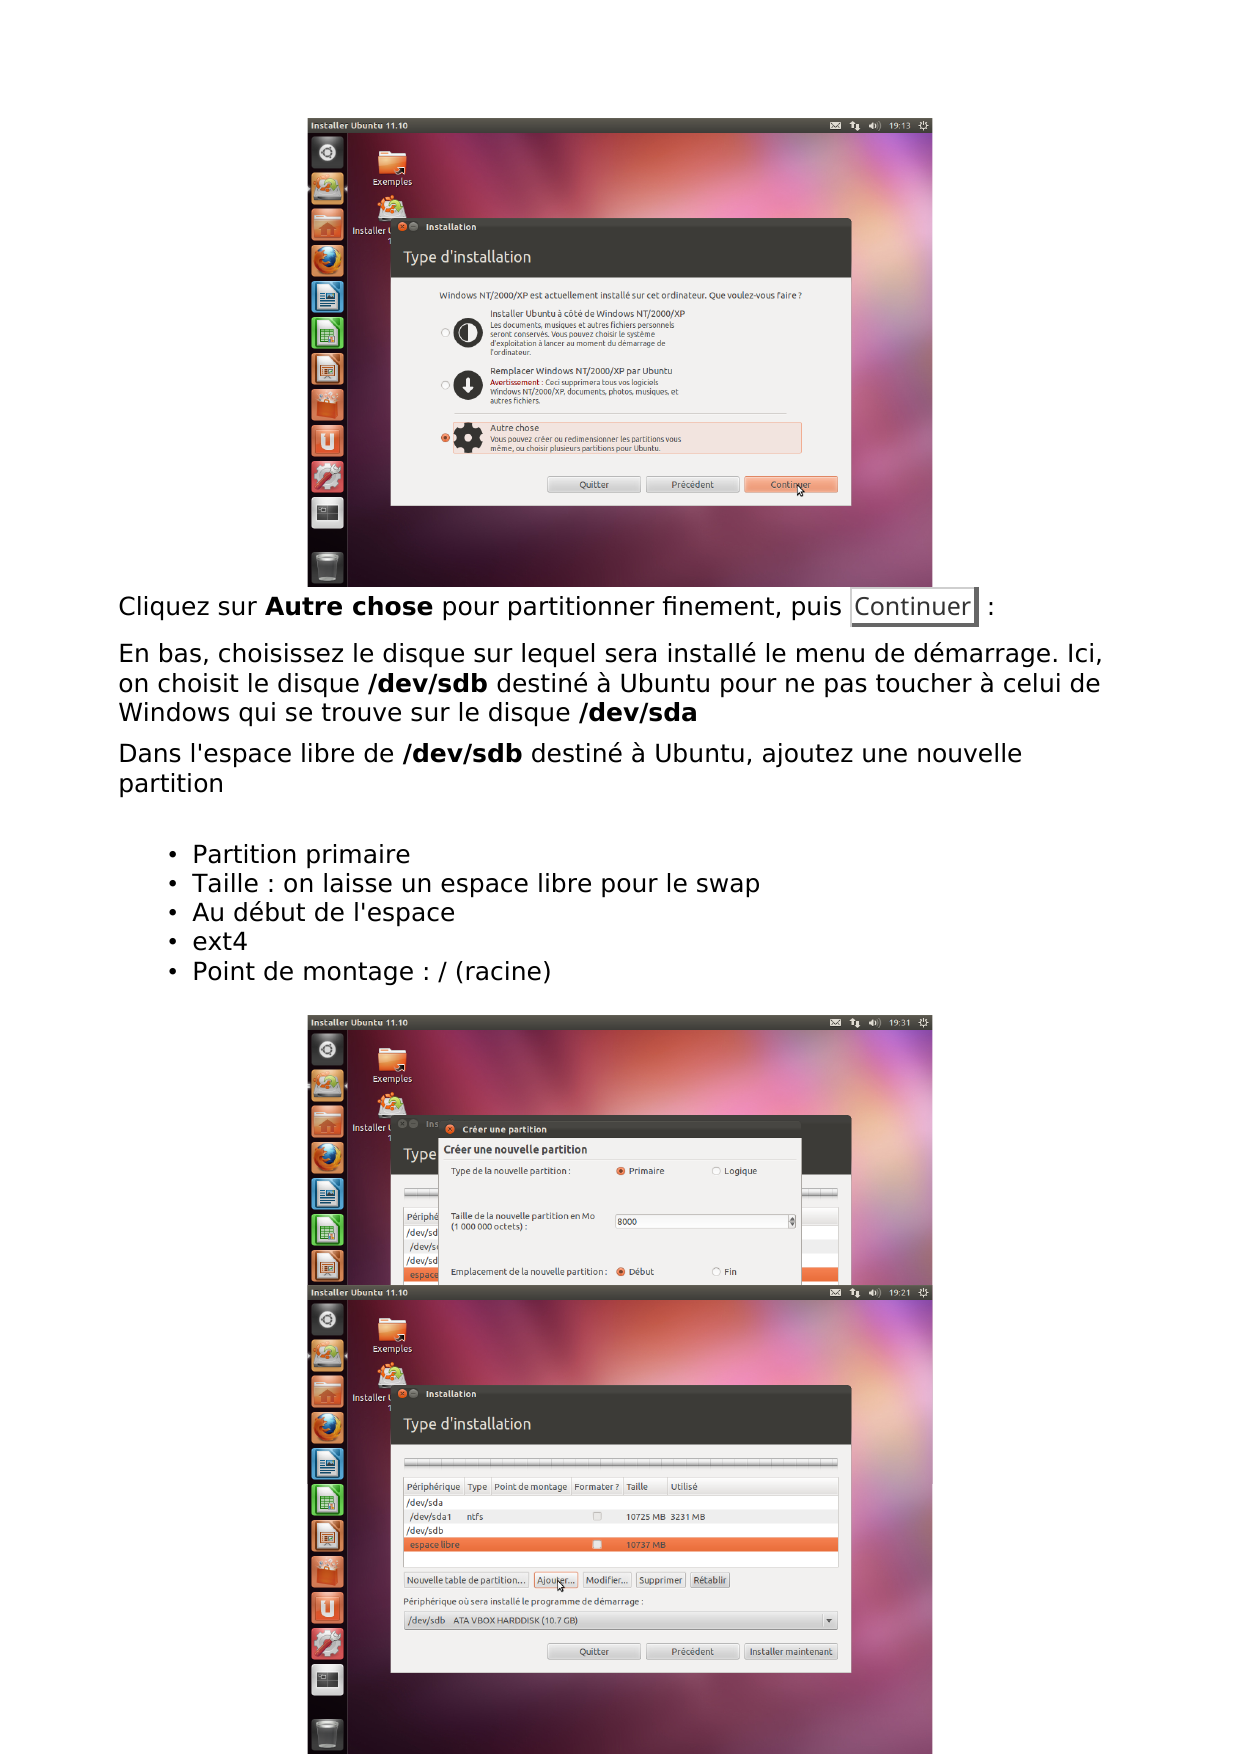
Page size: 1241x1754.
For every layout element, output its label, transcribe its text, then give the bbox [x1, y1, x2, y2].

list Taille : on laisse un espace libre pour le swap [177, 869, 1122, 898]
text Dans l'espace libre de /dev/sdb destiné à Ubuntu, ajoutez une nouvelle partition [118, 740, 1122, 798]
text En bas, choisissez le disque sur lequel sera installé le menu de démarrage. Ici, on choisit le disque /dev/sdb destiné à Ubuntu pour ne pas toucher à celui de Windows qui se trouve sur le disque /dev/sda [118, 640, 1122, 727]
list Point de montage : / (racine) [177, 957, 1122, 986]
list Au début de l'espace [177, 898, 1122, 927]
picture [307, 118, 933, 587]
picture [307, 1015, 933, 1754]
text Cliquez sur Autre chose pour partitionner finement, puis Continuer : [933, 118, 1122, 627]
list ext4 [177, 927, 1122, 957]
text Cliquez sur Autre chose pour partitionner finement, puis Continuer : [118, 118, 850, 627]
list Partition primaire [177, 840, 1122, 869]
